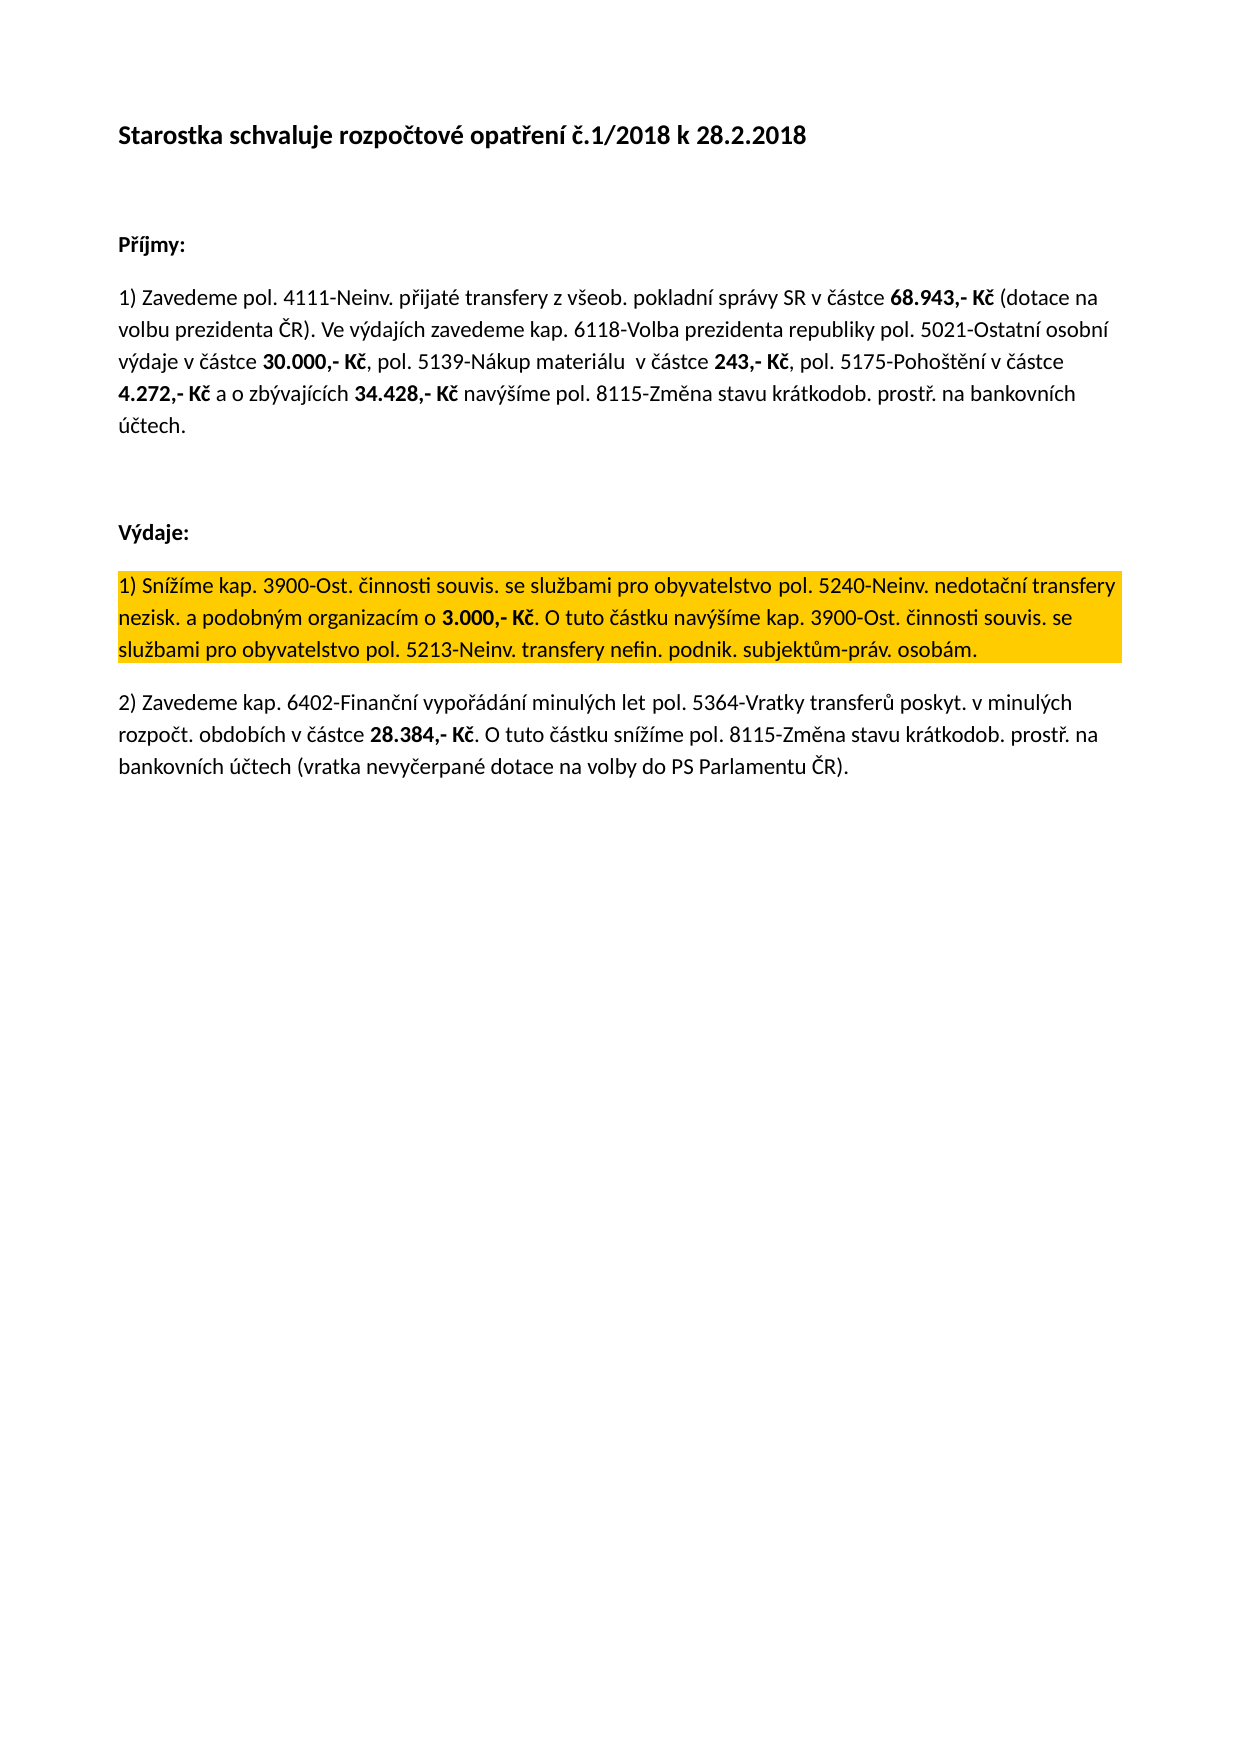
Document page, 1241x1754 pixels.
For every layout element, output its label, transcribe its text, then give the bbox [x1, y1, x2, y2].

text 2) Zavedeme kap. 6402-Finanční vypořádání minulých let pol. 5364-Vratky transferů poskyt. v minulých rozpočt. obdobích v částce 28.384,- Kč. O tuto částku snížíme pol. 8115-Změna stavu krátkodob. prostř. na bankovních účtech (vratka nevyčerpané dotace na volby do PS Parlamentu ČR). [118, 688, 1122, 781]
text Příjmy: [118, 230, 1122, 258]
text 1) Zavedeme pol. 4111-Neinv. přijaté transfery z všeob. pokladní správy SR v částce 68.943,- Kč (dotace na volbu prezidenta ČR). Ve výdajích zavedeme kap. 6118-Volba prezidenta republiky pol. 5021-Ostatní osobní výdaje v částce 30.000,- Kč, pol. 5139-Nákup materiálu v částce 243,- Kč, pol. 5175-Pohoštění v částce 4.272,- Kč a o zbývajících 34.428,- Kč navýšíme pol. 8115-Změna stavu krátkodob. prostř. na bankovních účtech. [118, 283, 1122, 440]
text 1) Snížíme kap. 3900-Ost. činnosti souvis. se službami pro obyvatelstvo pol. 5240-Neinv. nedotační transfery nezisk. a podobným organizacím o 3.000,- Kč. O tuto částku navýšíme kap. 3900-Ost. činnosti souvis. se službami pro obyvatelstvo pol. 5213-Neinv. transfery nefin. podnik. subjektům-práv. osobám. [118, 571, 1122, 663]
text Výdaje: [118, 518, 1122, 546]
text Starostka schvaluje rozpočtové opatření č.1/2018 k 28.2.2018 [118, 118, 1122, 151]
